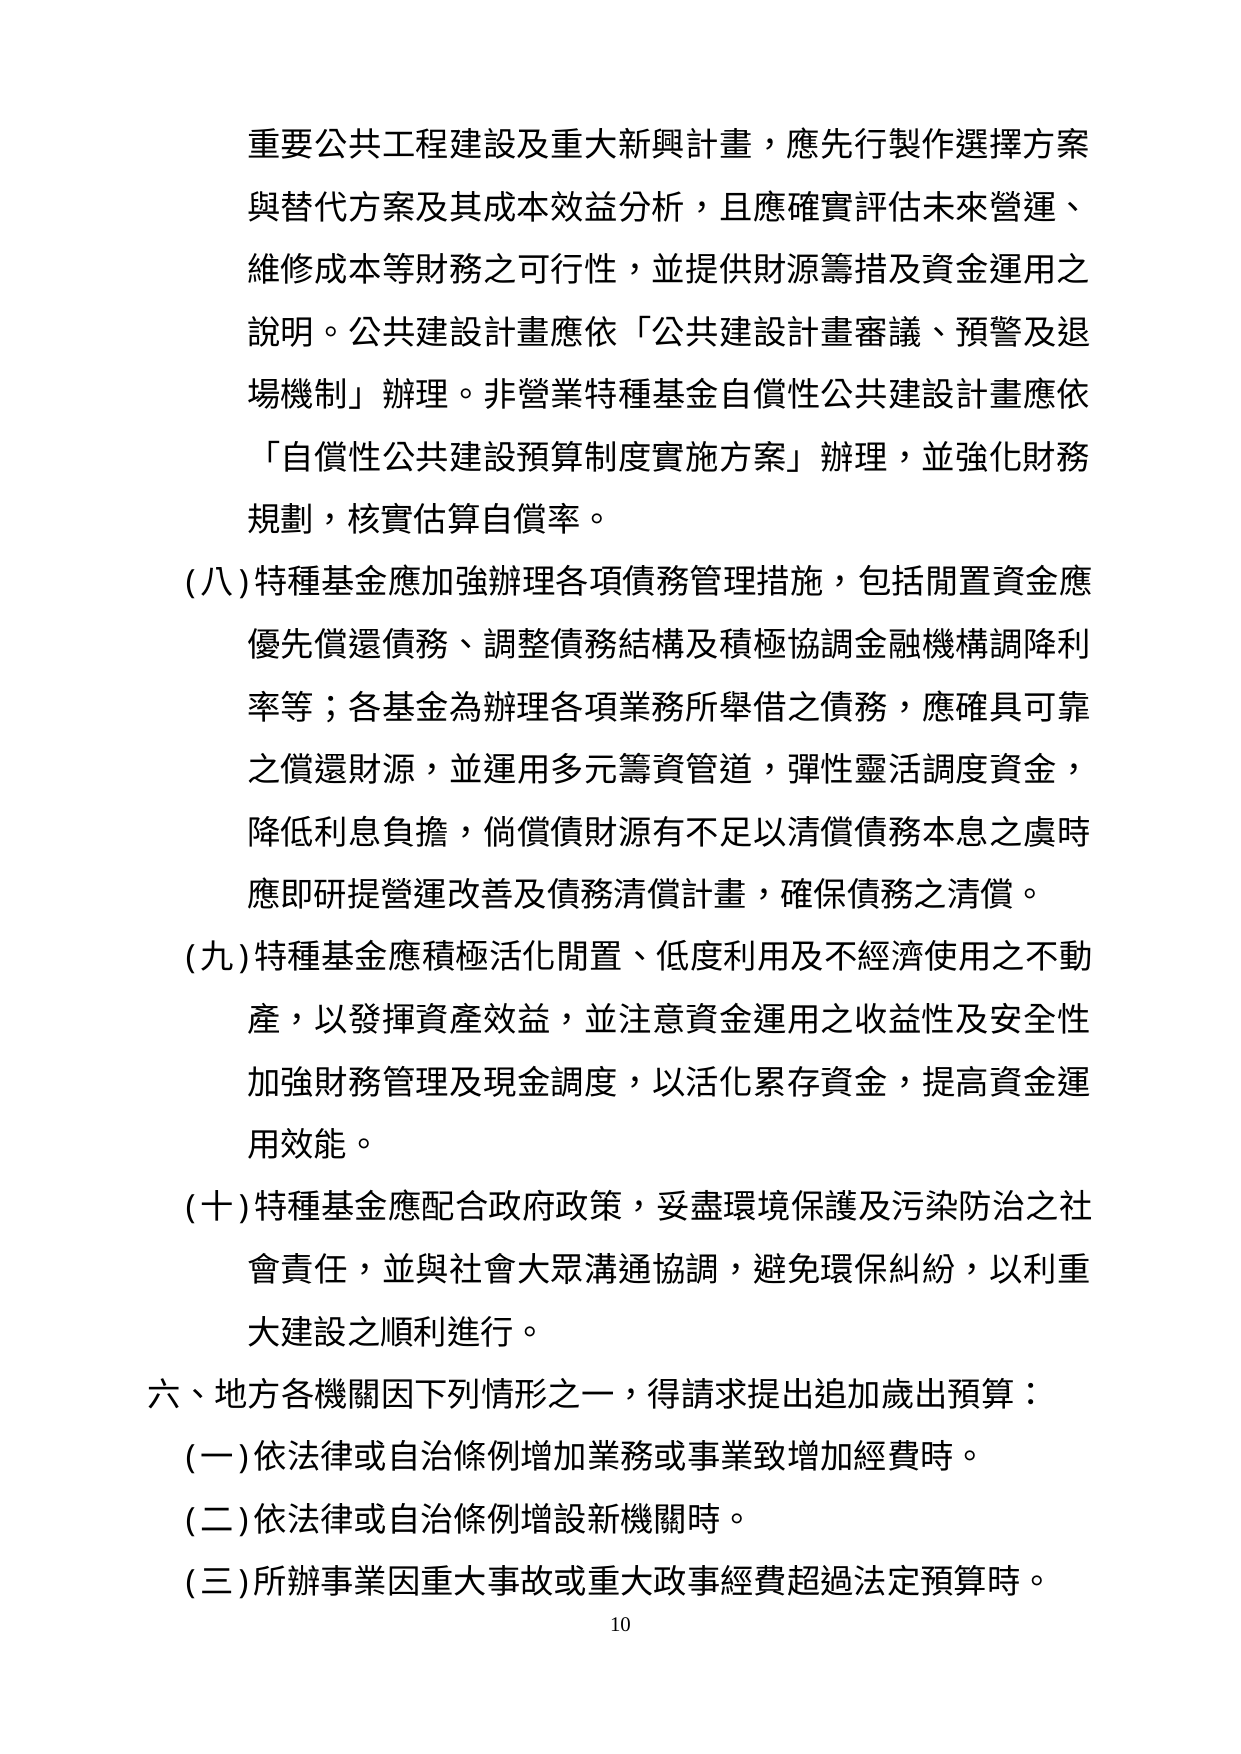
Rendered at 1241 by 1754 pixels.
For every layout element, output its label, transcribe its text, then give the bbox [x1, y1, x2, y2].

text (一)依法律或自治條例增加業務或事業致增加經費時。 [180, 1413, 1092, 1475]
text (三)所辦事業因重大事故或重大政事經費超過法定預算時。 [180, 1538, 1092, 1600]
text (九)特種基金應積極活化閒置、低度利用及不經濟使用之不動產，以發揮資產效益，並注意資金運用之收益性及安全性，加強財務管理及現金調度，以活化累存資金，提高資金運用效能。 [180, 913, 1092, 1163]
text (二)依法律或自治條例增設新機關時。 [180, 1475, 1092, 1538]
text 重要公共工程建設及重大新興計畫，應先行製作選擇方案與替代方案及其成本效益分析，且應確實評估未來營運、維修成本等財務之可行性，並提供財源籌措及資金運用之說明。公共建設計畫應依「公共建設計畫審議、預警及退場機制」辦理。非營業特種基金自償性公共建設計畫應依「自償性公共建設預算制度實施方案」辦理，並強化財務規劃，核實估算自償率。 [180, 100, 1092, 538]
text 六、地方各機關因下列情形之一，得請求提出追加歲出預算： [148, 1350, 1092, 1413]
text (十)特種基金應配合政府政策，妥盡環境保護及污染防治之社會責任，並與社會大眾溝通協調，避免環保糾紛，以利重大建設之順利進行。 [180, 1163, 1092, 1350]
text (八)特種基金應加強辦理各項債務管理措施，包括閒置資金應優先償還債務、調整債務結構及積極協調金融機構調降利率等；各基金為辦理各項業務所舉借之債務，應確具可靠之償還財源，並運用多元籌資管道，彈性靈活調度資金，降低利息負擔，倘償債財源有不足以清償債務本息之虞時，應即研提營運改善及債務清償計畫，確保債務之清償。 [180, 538, 1092, 913]
